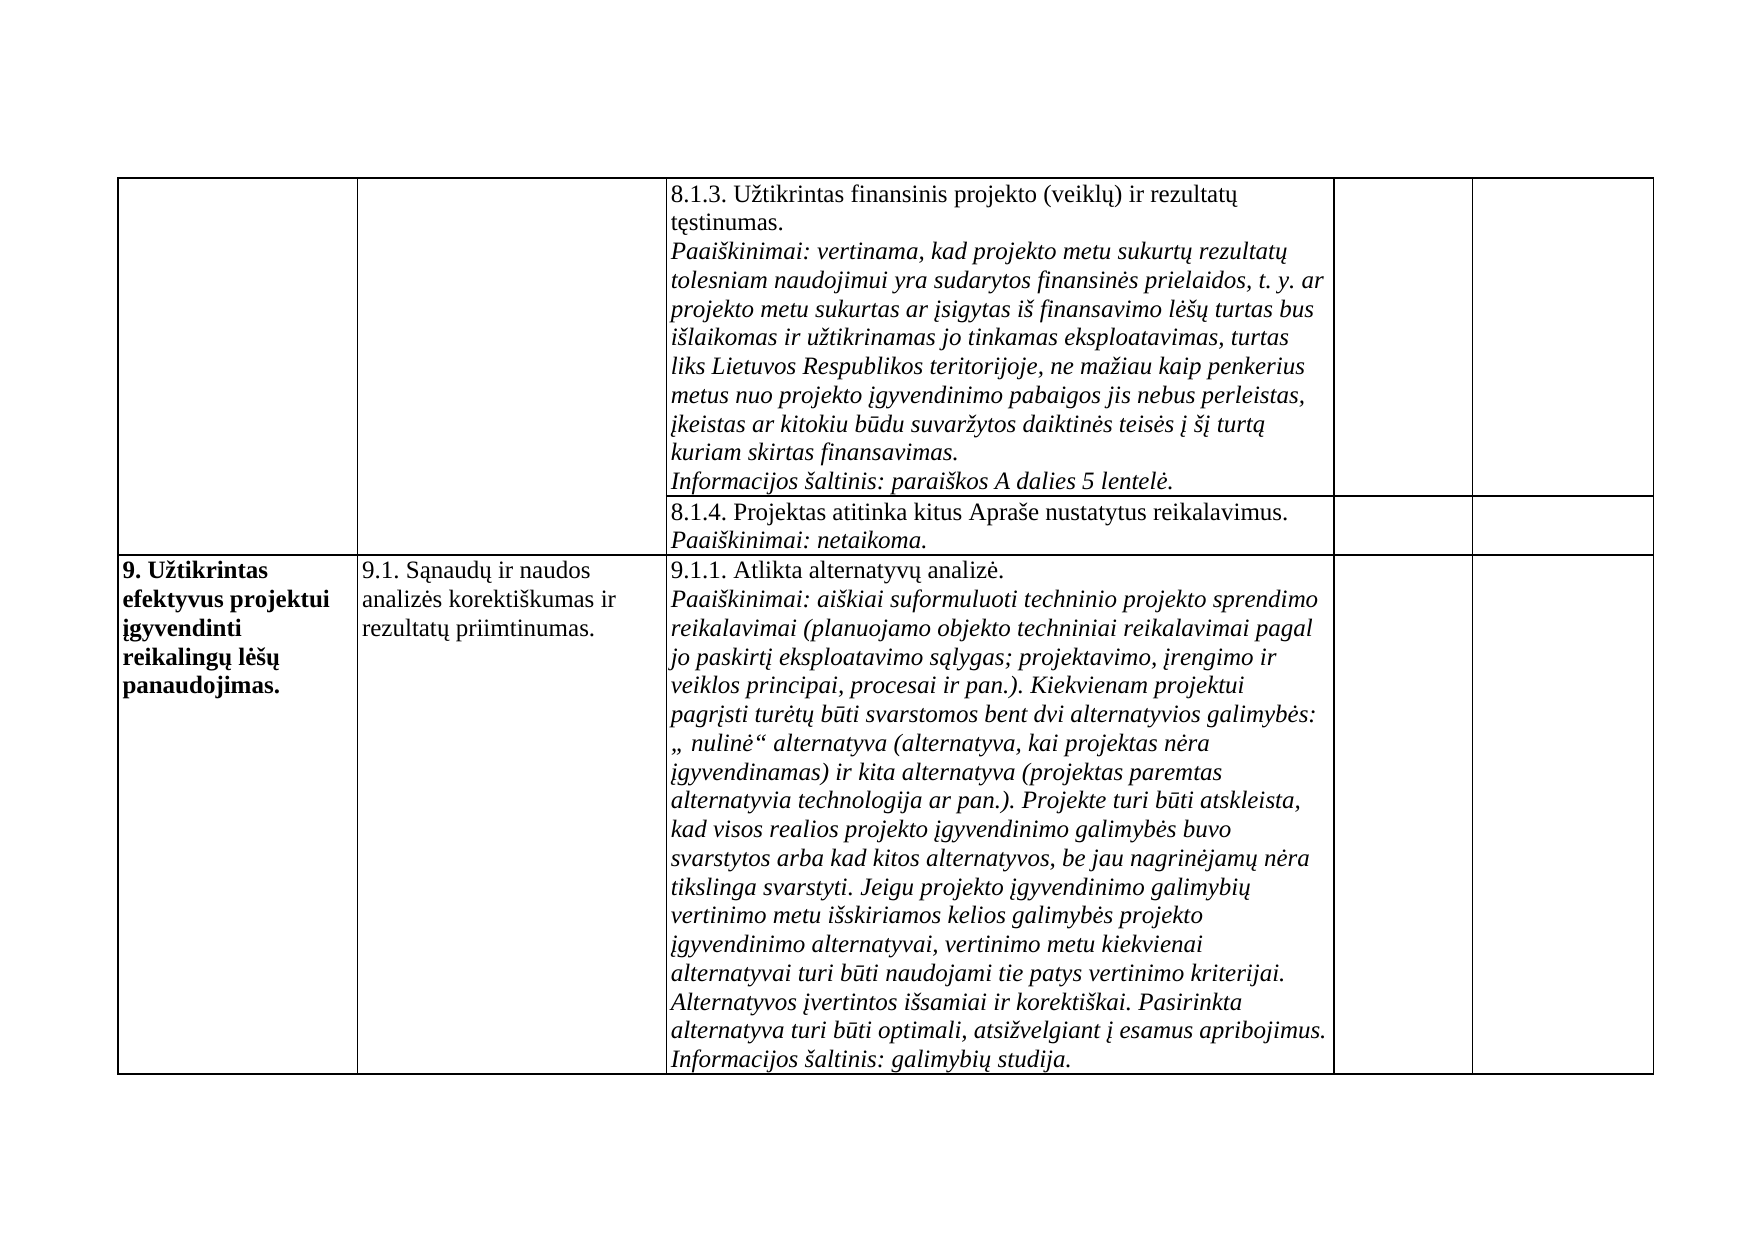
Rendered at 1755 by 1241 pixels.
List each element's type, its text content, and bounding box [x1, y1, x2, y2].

table_cell 9.1. Sąnaudų ir naudos analizės korektiškumas ir rezultatų priimtinumas. [358, 556, 666, 1073]
table_cell [1473, 556, 1653, 1073]
table_cell [1473, 179, 1653, 495]
table_cell [1473, 497, 1653, 554]
table_cell [119, 179, 357, 554]
table_cell [1335, 497, 1472, 554]
table_cell [358, 179, 666, 554]
table_cell [1335, 179, 1472, 495]
table_cell [1335, 556, 1472, 1073]
table_cell 9. Užtikrintas efektyvus projektui įgyvendinti reikalingų lėšų panaudojimas. [119, 556, 357, 1073]
table_cell 8.1.4. Projektas atitinka kitus Apraše nustatytus reikalavimus. Paaiškinimai: netaikoma. [667, 497, 1333, 554]
table_cell 9.1.1. Atlikta alternatyvų analizė. Paaiškinimai: aiškiai suformuluoti techninio projekto sprendimo reikalavimai (planuojamo objekto techniniai reikalavimai pagal jo paskirtį eksploatavimo sąlygas; projektavimo, įrengimo ir veiklos principai, procesai ir pan.). Kiekvienam projektui pagrįsti turėtų būti svarstomos bent dvi alternatyvios galimybės: „ nulinė“ alternatyva (alternatyva, kai projektas nėra įgyvendinamas) ir kita alternatyva (projektas paremtas alternatyvia technologija ar pan.). Projekte turi būti atskleista, kad visos realios projekto įgyvendinimo galimybės buvo svarstytos arba kad kitos alternatyvos, be jau nagrinėjamų nėra tikslinga svarstyti. Jeigu projekto įgyvendinimo galimybių vertinimo metu išskiriamos kelios galimybės projekto įgyvendinimo alternatyvai, vertinimo metu kiekvienai alternatyvai turi būti naudojami tie patys vertinimo kriterijai. Alternatyvos įvertintos išsamiai ir korektiškai. Pasirinkta alternatyva turi būti optimali, atsižvelgiant į esamus apribojimus. Informacijos šaltinis: galimybių studija. [667, 556, 1333, 1073]
table_cell 8.1.3. Užtikrintas finansinis projekto (veiklų) ir rezultatų tęstinumas. Paaiškinimai: vertinama, kad projekto metu sukurtų rezultatų tolesniam naudojimui yra sudarytos finansinės prielaidos, t. y. ar projekto metu sukurtas ar įsigytas iš finansavimo lėšų turtas bus išlaikomas ir užtikrinamas jo tinkamas eksploatavimas, turtas liks Lietuvos Respublikos teritorijoje, ne mažiau kaip penkerius metus nuo projekto įgyvendinimo pabaigos jis nebus perleistas, įkeistas ar kitokiu būdu suvaržytos daiktinės teisės į šį turtą kuriam skirtas finansavimas. Informacijos šaltinis: paraiškos A dalies 5 lentelė. [667, 179, 1333, 495]
